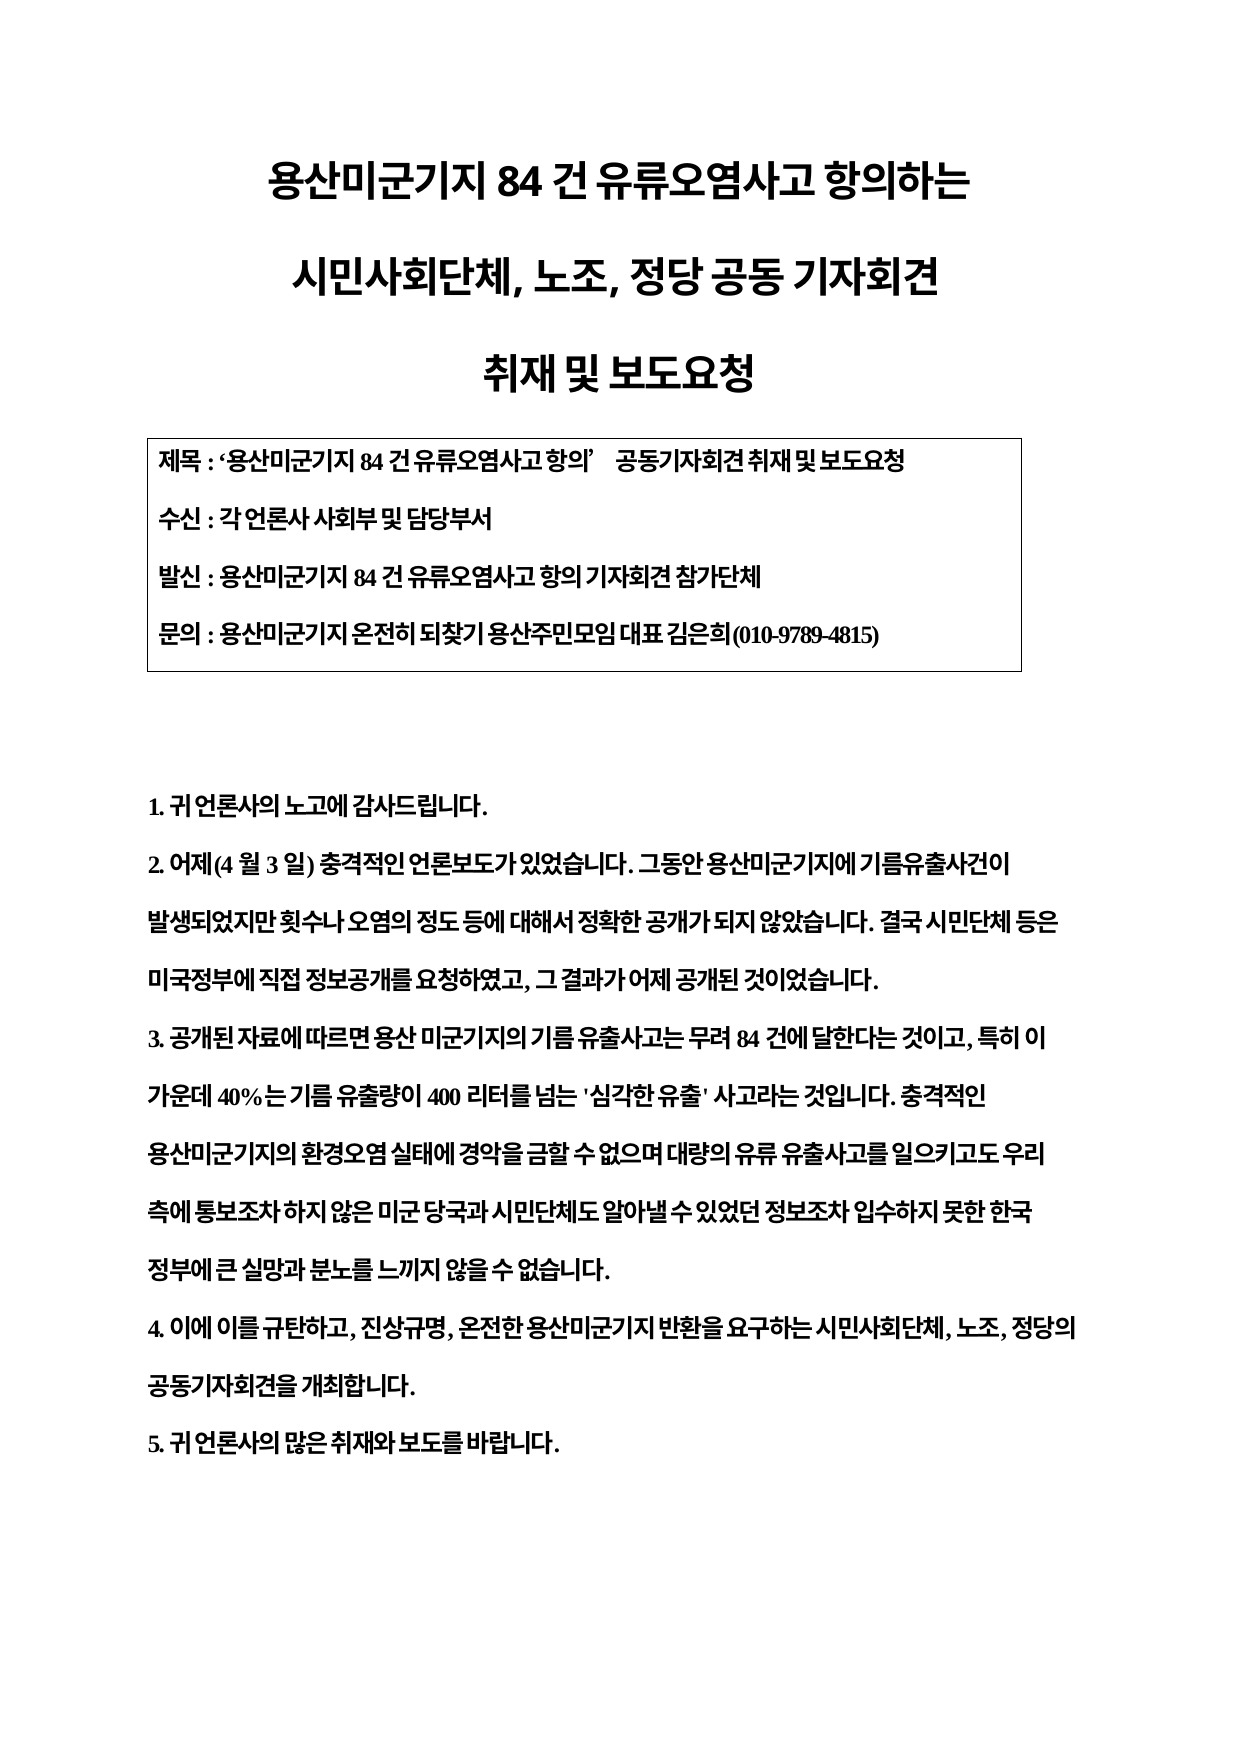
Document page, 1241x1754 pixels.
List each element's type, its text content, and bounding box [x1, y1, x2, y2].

text 취재 및 보도요청 [148, 341, 1093, 401]
text 3. 공개된 자료에 따르면 용산 미군기지의 기름 유출사고는 무려 84건에 달한다는 것이고, 특히 이 가운데 40%는 기름 유출량이 400리터를 넘는 '심각한 유출' 사고라는 것입니다. 충격적인 용산미군기지의 환경오염 실태에 경악을 금할 수 없으며 대량의 유류 유출사고를 일으키고도 우리 측에 통보조차 하지 않은 미군 당국과 시민단체도 알아낼 수 있었던 정보조차 입수하지 못한 한국 정부에 큰 실망과 분노를 느끼지 않을 수 없습니다. [148, 1018, 1093, 1286]
text 2. 어제(4월3일) 충격적인 언론보도가 있었습니다. 그동안 용산미군기지에 기름유출사건이 발생되었지만 횟수나 오염의 정도 등에 대해서 정확한 공개가 되지 않았습니다. 결국 시민단체 등은 미국정부에 직접 정보공개를 요청하였고, 그 결과가 어제 공개된 것이었습니다. [148, 845, 1093, 997]
text 5. 귀 언론사의 많은 취재와 보도를 바랍니다. [148, 1424, 1093, 1460]
text 용산미군기지 84건 유류오염사고 항의하는 [148, 148, 1093, 208]
text 4. 이에 이를 규탄하고, 진상규명, 온전한 용산미군기지 반환을 요구하는 시민사회단체, 노조, 정당의 공동기자회견을 개최합니다. [148, 1308, 1093, 1402]
table_header 제목 : ‘용산미군기지 84건 유류오염사고 항의’ 공동기자회견 취재 및 보도요청 수신 : 각 언론사 사회부 및 담당부서 발신 : 용산미군기지 84건 유류오염사고 항의 기자회견 참가단체 문의 : 용산미군기지 온전히 되찾기 용산주민모임 대표 김은희(010-9789-4815) [148, 439, 1021, 671]
text 1. 귀 언론사의 노고에 감사드립니다. [148, 787, 1093, 823]
text 시민사회단체, 노조, 정당 공동 기자회견 [148, 244, 1093, 305]
